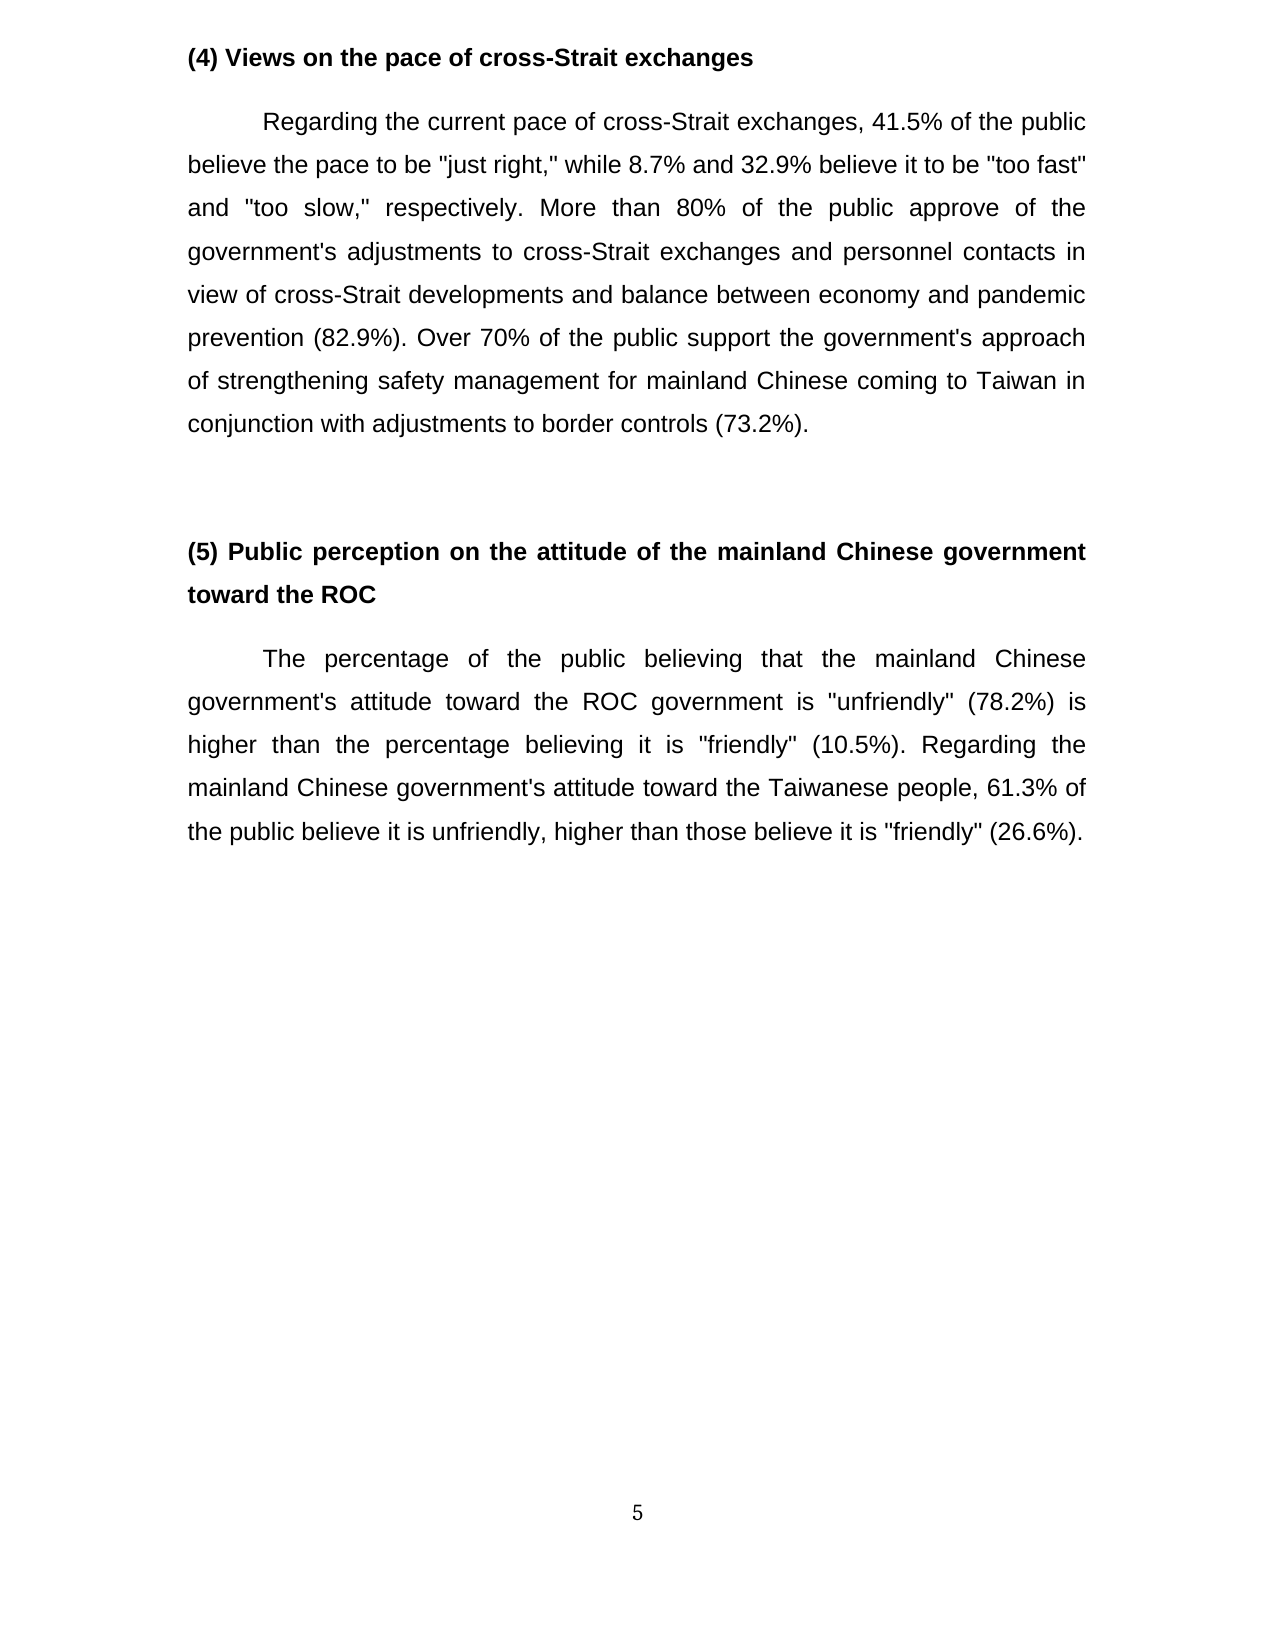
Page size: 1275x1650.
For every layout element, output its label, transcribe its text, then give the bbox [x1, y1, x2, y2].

text The percentage of the public believing that the mainland Chinese government's attitude toward the ROC government is "unfriendly" (78.2%) is higher than the percentage believing it is "friendly" (10.5%). Regarding the mainland Chinese government's attitude toward the Taiwanese people, 61.3% of the public believe it is unfriendly, higher than those believe it is "friendly" (26.6%). [187, 644, 1087, 845]
text (4) Views on the pace of cross-Strait exchanges [187, 43, 1087, 72]
text Regarding the current pace of cross-Strait exchanges, 41.5% of the public believe the pace to be "just right," while 8.7% and 32.9% believe it to be "too fast" and "too slow," respectively. More than 80% of the public approve of the government's adjustments to cross-Strait exchanges and personnel contacts in view of cross-Strait developments and balance between economy and pandemic prevention (82.9%). Over 70% of the public support the government's approach of strengthening safety management for mainland Chinese coming to Taiwan in conjunction with adjustments to border controls (73.2%). [187, 107, 1087, 438]
text (5) Public perception on the attitude of the mainland Chinese government toward the ROC [187, 537, 1087, 609]
